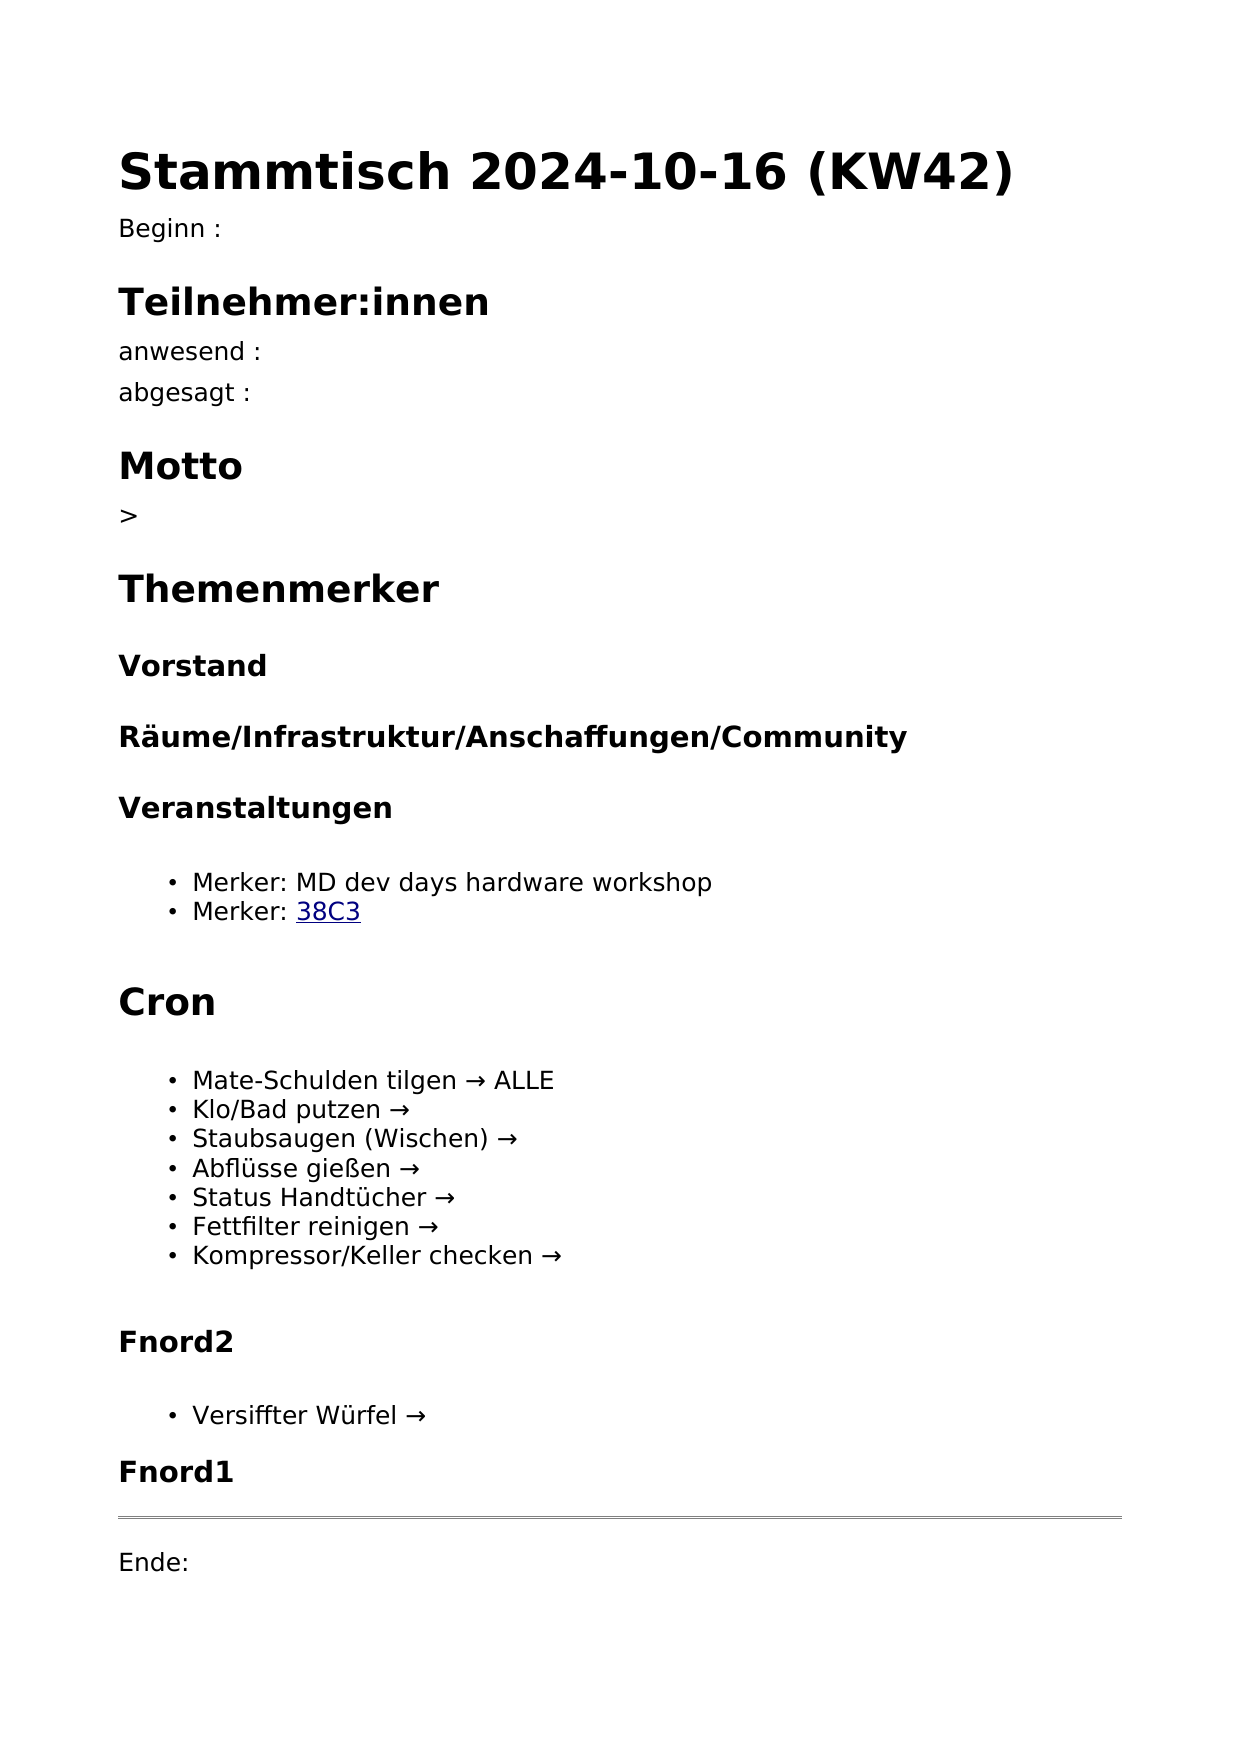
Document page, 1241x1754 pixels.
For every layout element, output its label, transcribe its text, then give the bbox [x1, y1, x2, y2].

subtitle Cron [118, 981, 1122, 1024]
text abgesagt : [118, 378, 1122, 407]
subtitle Fnord1 [118, 1455, 1122, 1489]
list Klo/Bad putzen → [177, 1095, 1122, 1124]
list Staubsaugen (Wischen) → [177, 1124, 1122, 1154]
list Status Handtücher → [177, 1183, 1122, 1212]
list Fettfilter reinigen → [177, 1212, 1122, 1241]
subtitle Veranstaltungen [118, 792, 1122, 826]
subtitle Stammtisch 2024-10-16 (KW42) [118, 143, 1122, 201]
subtitle Vorstand [118, 649, 1122, 683]
subtitle Motto [118, 445, 1122, 489]
list Mate-Schulden tilgen → ALLE [177, 1066, 1122, 1095]
text anwesend : [118, 337, 1122, 366]
text Beginn : [118, 214, 1122, 243]
subtitle Themenmerker [118, 568, 1122, 611]
text Ende: [118, 1548, 1122, 1577]
subtitle Räume/Infrastruktur/Anschaffungen/Community [118, 720, 1122, 754]
list Abflüsse gießen → [177, 1154, 1122, 1183]
list Versiffter Würfel → [177, 1401, 1122, 1430]
list Merker: MD dev days hardware workshop [177, 868, 1122, 897]
text > [118, 501, 1122, 530]
list Kompressor/Keller checken → [177, 1241, 1122, 1270]
list Merker: 38C3 [177, 897, 1122, 926]
subtitle Teilnehmer:innen [118, 281, 1122, 324]
subtitle Fnord2 [118, 1325, 1122, 1359]
